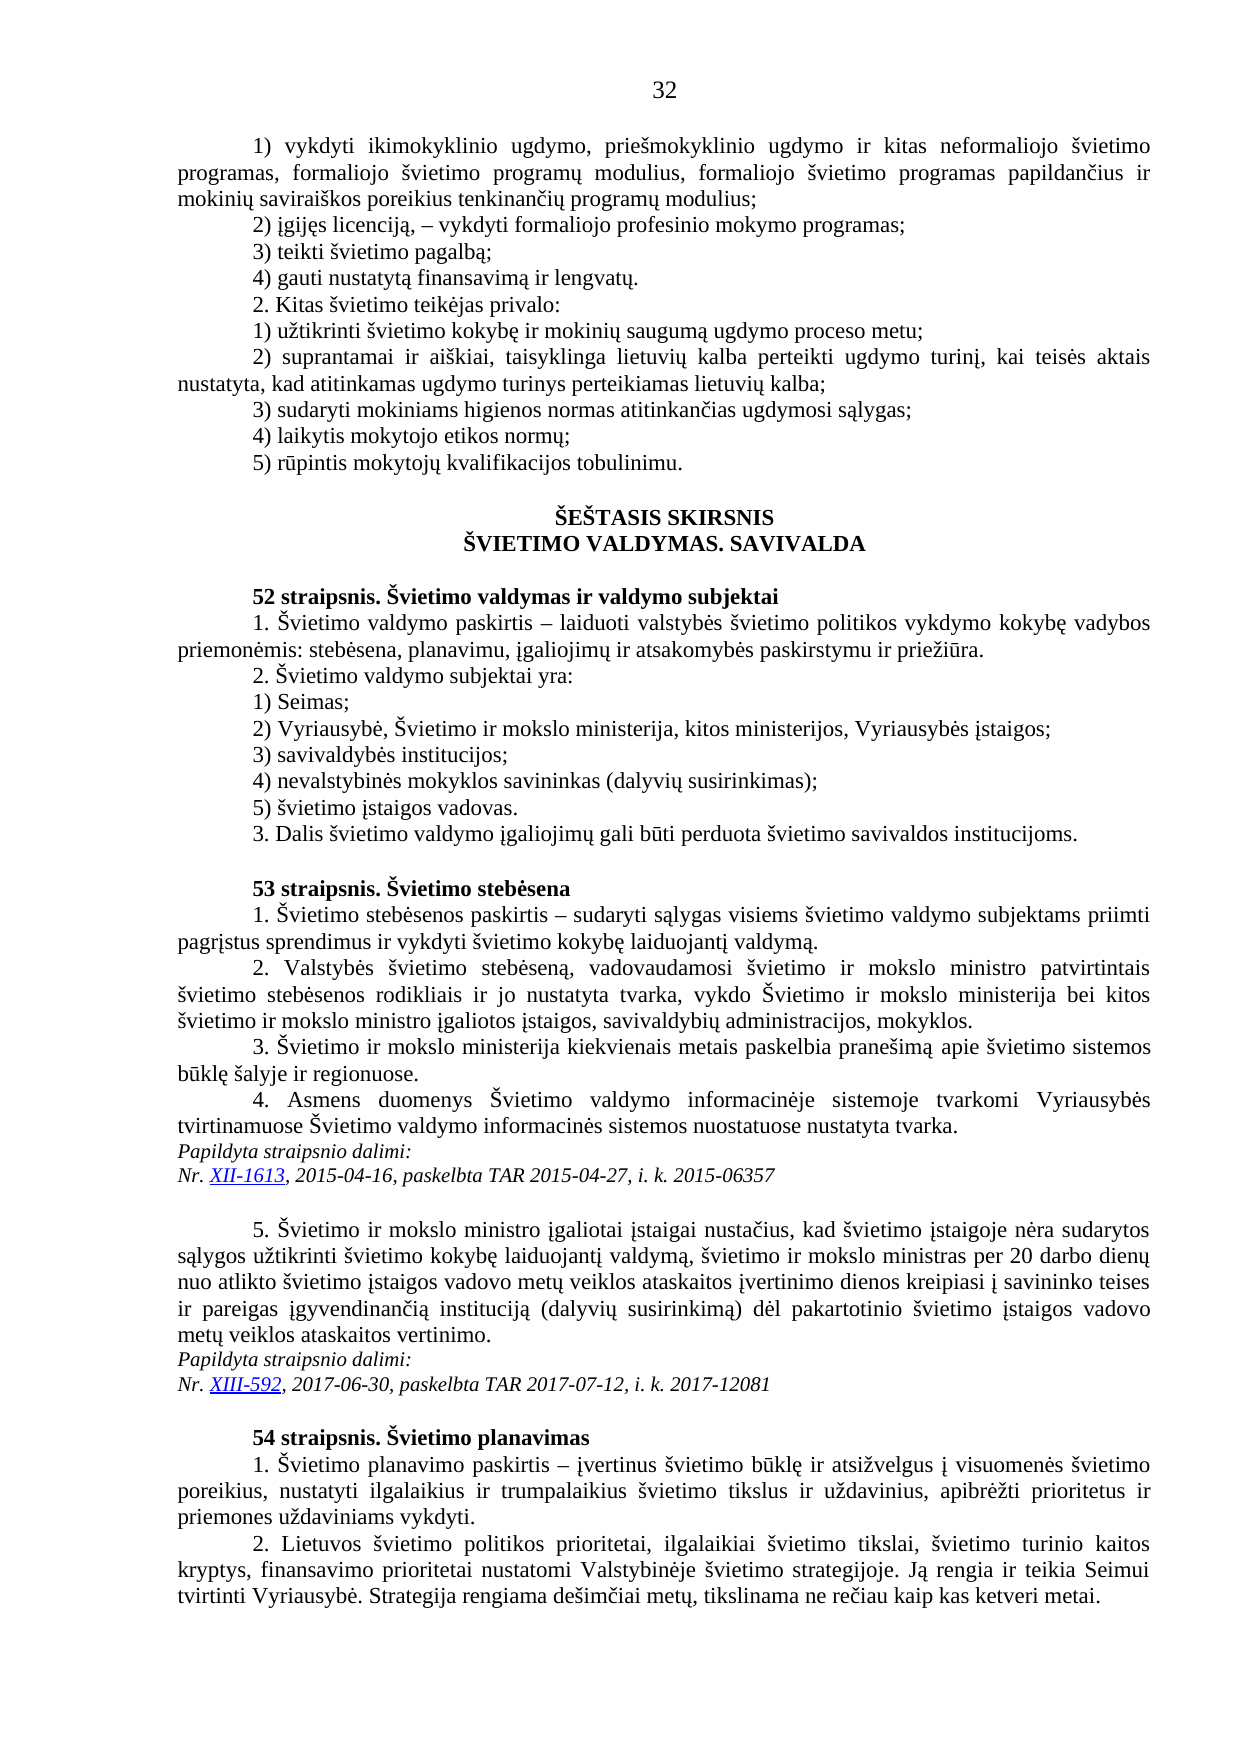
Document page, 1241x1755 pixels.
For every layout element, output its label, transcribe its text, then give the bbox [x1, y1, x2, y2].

text Nr. XII-1613, 2015-04-16, paskelbta TAR 2015-04-27, i. k. 2015-06357 [177, 1163, 1152, 1187]
text 54 straipsnis. Švietimo planavimas [177, 1424, 1152, 1451]
text 3) savivaldybės institucijos; [177, 741, 1152, 767]
text 3) teikti švietimo pagalbą; [177, 238, 1152, 264]
text 2. Valstybės švietimo stebėseną, vadovaudamosi švietimo ir mokslo ministro patvirtintais švietimo stebėsenos rodikliais ir jo nustatyta tvarka, vykdo Švietimo ir mokslo ministerija bei kitos švietimo ir mokslo ministro įgaliotos įstaigos, savivaldybių administracijos, mokyklos. [177, 954, 1152, 1033]
text 5) rūpintis mokytojų kvalifikacijos tobulinimu. [177, 449, 1152, 475]
text Nr. XIII-592, 2017-06-30, paskelbta TAR 2017-07-12, i. k. 2017-12081 [177, 1371, 1152, 1396]
text 1) užtikrinti švietimo kokybę ir mokinių saugumą ugdymo proceso metu; [177, 317, 1152, 343]
text 5. Švietimo ir mokslo ministro įgaliotai įstaigai nustačius, kad švietimo įstaigoje nėra sudarytos sąlygos užtikrinti švietimo kokybę laiduojantį valdymą, švietimo ir mokslo ministras per 20 darbo dienų nuo atlikto švietimo įstaigos vadovo metų veiklos ataskaitos įvertinimo dienos kreipiasi į savininko teises ir pareigas įgyvendinančią instituciją (dalyvių susirinkimą) dėl pakartotinio švietimo įstaigos vadovo metų veiklos ataskaitos vertinimo. [177, 1216, 1152, 1347]
text 4) laikytis mokytojo etikos normų; [177, 422, 1152, 449]
text 4. Asmens duomenys Švietimo valdymo informacinėje sistemoje tvarkomi Vyriausybės tvirtinamuose Švietimo valdymo informacinės sistemos nuostatuose nustatyta tvarka. [177, 1086, 1152, 1139]
text Papildyta straipsnio dalimi: [177, 1347, 1152, 1371]
text 1) vykdyti ikimokyklinio ugdymo, priešmokyklinio ugdymo ir kitas neformaliojo švietimo programas, formaliojo švietimo programų modulius, formaliojo švietimo programas papildančius ir mokinių saviraiškos poreikius tenkinančių programų modulius; [177, 132, 1152, 212]
text 53 straipsnis. Švietimo stebėsena [177, 875, 1152, 902]
text 4) gauti nustatytą finansavimą ir lengvatų. [177, 264, 1152, 291]
text 2. Lietuvos švietimo politikos prioritetai, ilgalaikiai švietimo tikslai, švietimo turinio kaitos kryptys, finansavimo prioritetai nustatomi Valstybinėje švietimo strategijoje. Ją rengia ir teikia Seimui tvirtinti Vyriausybė. Strategija rengiama dešimčiai metų, tikslinama ne rečiau kaip kas ketveri metai. [177, 1530, 1152, 1609]
text 2. Kitas švietimo teikėjas privalo: [177, 291, 1152, 317]
text 52 straipsnis. Švietimo valdymas ir valdymo subjektai [177, 583, 1152, 609]
text 2) įgijęs licenciją, – vykdyti formaliojo profesinio mokymo programas; [177, 212, 1152, 238]
text 3. Švietimo ir mokslo ministerija kiekvienais metais paskelbia pranešimą apie švietimo sistemos būklę šalyje ir regionuose. [177, 1033, 1152, 1086]
text 3. Dalis švietimo valdymo įgaliojimų gali būti perduota švietimo savivaldos institucijoms. [177, 820, 1152, 846]
text 1. Švietimo valdymo paskirtis – laiduoti valstybės švietimo politikos vykdymo kokybę vadybos priemonėmis: stebėsena, planavimu, įgaliojimų ir atsakomybės paskirstymu ir priežiūra. [177, 609, 1152, 662]
text 1) Seimas; [177, 688, 1152, 715]
text 3) sudaryti mokiniams higienos normas atitinkančias ugdymosi sąlygas; [177, 396, 1152, 422]
text 1. Švietimo stebėsenos paskirtis – sudaryti sąlygas visiems švietimo valdymo subjektams priimti pagrįstus sprendimus ir vykdyti švietimo kokybę laiduojantį valdymą. [177, 902, 1152, 954]
text 2. Švietimo valdymo subjektai yra: [177, 662, 1152, 688]
text ŠEŠTASIS SKIRSNIS [177, 504, 1152, 530]
text 2) suprantamai ir aiškiai, taisyklinga lietuvių kalba perteikti ugdymo turinį, kai teisės aktais nustatyta, kad atitinkamas ugdymo turinys perteikiamas lietuvių kalba; [177, 343, 1152, 396]
text 4) nevalstybinės mokyklos savininkas (dalyvių susirinkimas); [177, 767, 1152, 794]
text ŠVIETIMO VALDYMAS. SAVIVALDA [177, 530, 1152, 557]
text Papildyta straipsnio dalimi: [177, 1139, 1152, 1163]
text 2) Vyriausybė, Švietimo ir mokslo ministerija, kitos ministerijos, Vyriausybės įstaigos; [177, 715, 1152, 741]
text 5) švietimo įstaigos vadovas. [177, 794, 1152, 820]
text 1. Švietimo planavimo paskirtis – įvertinus švietimo būklę ir atsižvelgus į visuomenės švietimo poreikius, nustatyti ilgalaikius ir trumpalaikius švietimo tikslus ir uždavinius, apibrėžti prioritetus ir priemones uždaviniams vykdyti. [177, 1451, 1152, 1530]
